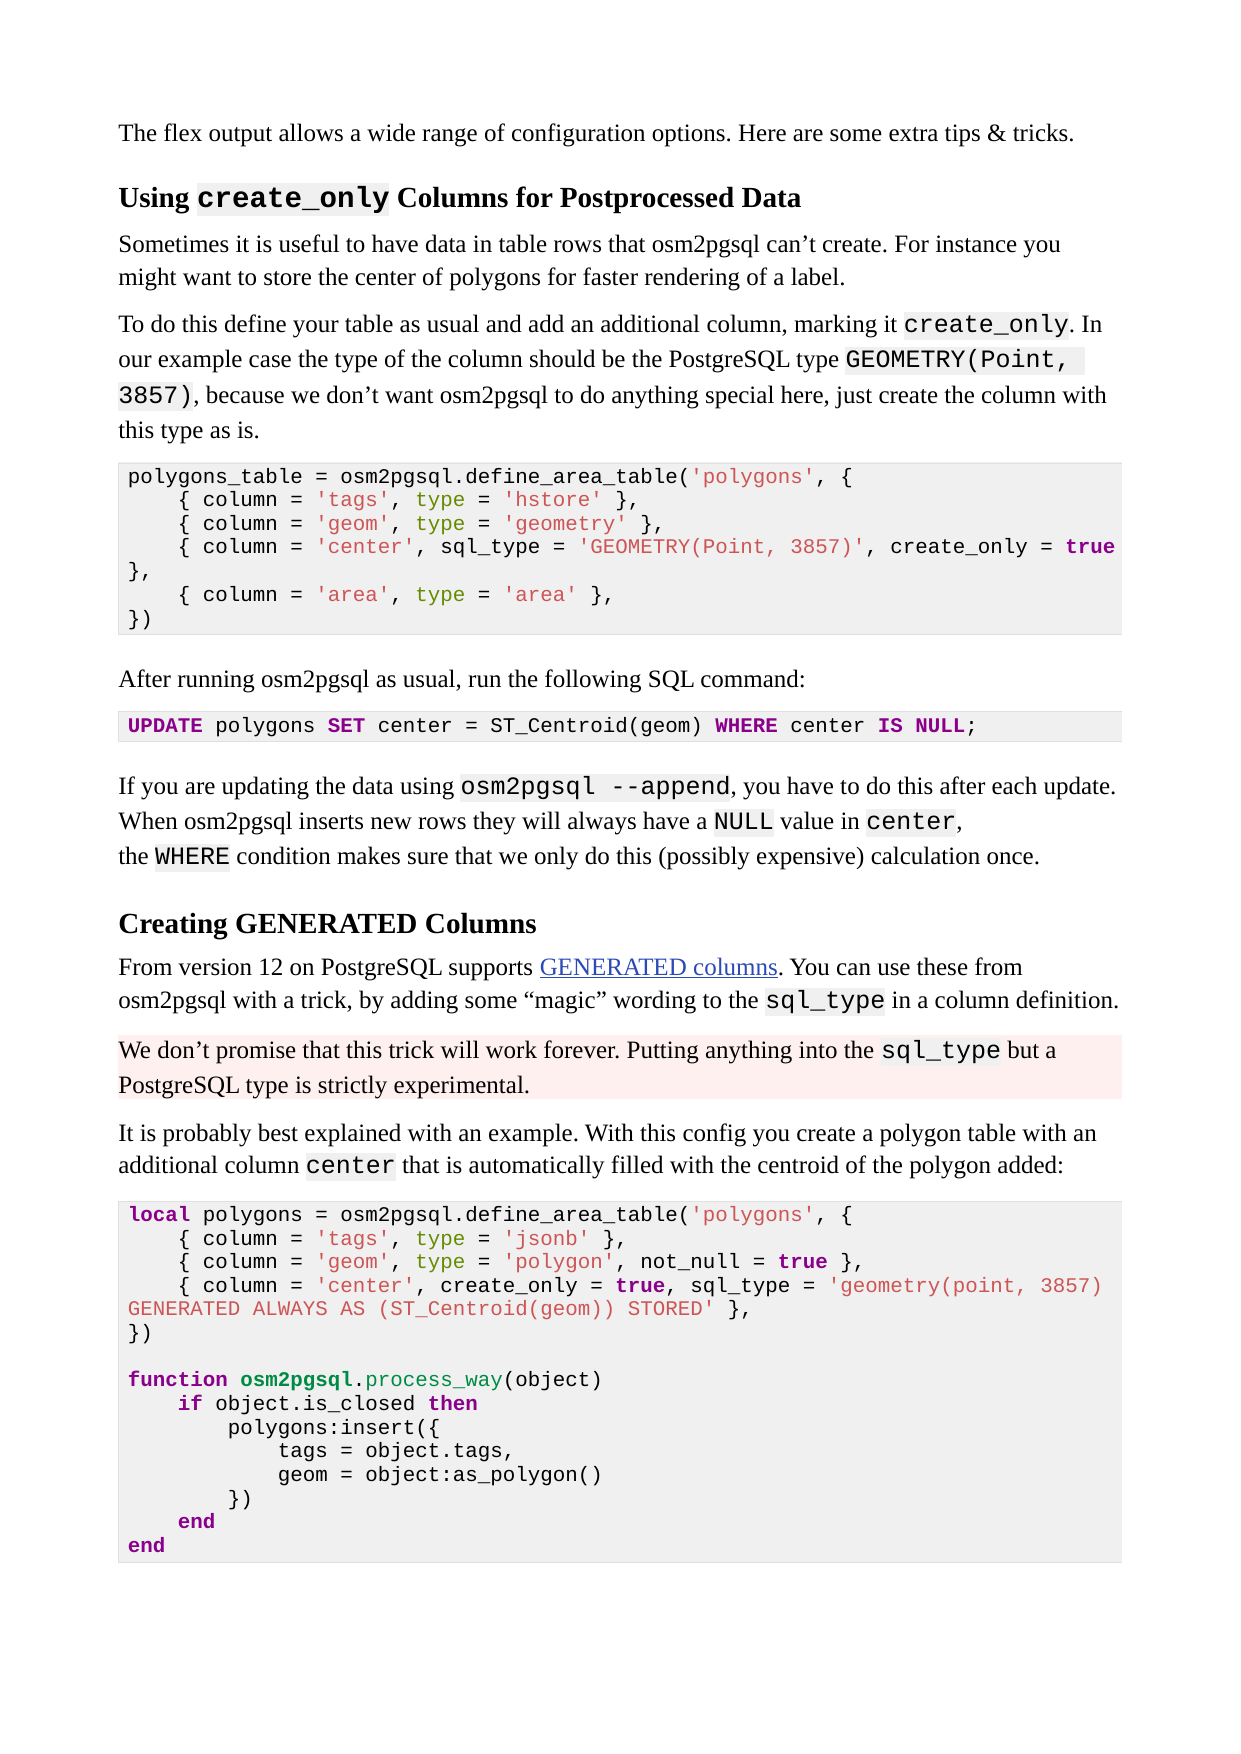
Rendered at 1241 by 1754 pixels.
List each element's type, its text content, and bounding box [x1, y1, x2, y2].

text To do this define your table as usual and add an additional column, marking it create_only. In our example case the type of the column should be the PostgreSQL type GEOMETRY(Point, 3857), because we don’t want osm2pgsql to do anything special here, just create the column with this type as is. [118, 309, 1122, 443]
subtitle Creating GENERATED Columns [118, 906, 1122, 939]
text }) [119, 1484, 1122, 1508]
text { column = 'geom', type = 'polygon', not_null = true }, [119, 1248, 1122, 1272]
text polygons:insert({ [119, 1413, 1122, 1437]
text Sometimes it is useful to have data in table rows that osm2pgsql can’t create. For instance you might want to store the center of polygons for faster rendering of a label. [118, 229, 1122, 291]
text end [119, 1508, 1122, 1532]
text The flex output allows a wide range of configuration options. Here are some extra tips & tricks. [118, 118, 1122, 147]
text After running osm2pgsql as usual, run the following SQL command: [118, 664, 1122, 693]
text { column = 'center', sql_type = 'GEOMETRY(Point, 3857)', create_only = true }, [119, 533, 1122, 581]
subtitle Using create_only Columns for Postprocessed Data [118, 180, 1122, 216]
text We don’t promise that this trick will work forever. Putting anything into the sql_type but a PostgreSQL type is strictly experimental. [118, 1035, 1122, 1099]
text It is probably best explained with an example. With this config you create a polygon table with an additional column center that is automatically filled with the centroid of the polygon added: [118, 1118, 1122, 1181]
text tags = object.tags, [119, 1437, 1122, 1461]
text local polygons = osm2pgsql.define_area_table('polygons', { [119, 1202, 1122, 1224]
text geom = object:as_polygon() [119, 1461, 1122, 1484]
text }) [119, 604, 1122, 634]
text { column = 'tags', type = 'hstore' }, [119, 486, 1122, 510]
text { column = 'geom', type = 'geometry' }, [119, 510, 1122, 533]
text if object.is_closed then [119, 1390, 1122, 1413]
text polygons_table = osm2pgsql.define_area_table('polygons', { [119, 464, 1122, 486]
text }) [119, 1319, 1122, 1342]
text From version 12 on PostgreSQL supports GENERATED columns. You can use these from osm2pgsql with a trick, by adding some “magic” wording to the sql_type in a column definition. [118, 952, 1122, 1016]
text { column = 'center', create_only = true, sql_type = 'geometry(point, 3857) GENERATED ALWAYS AS (ST_Centroid(geom)) STORED' }, [119, 1272, 1122, 1319]
text UPDATE polygons SET center = ST_Centroid(geom) WHERE center IS NULL; [119, 712, 1122, 741]
text function osm2pgsql.process_way(object) [119, 1366, 1122, 1390]
text end [119, 1532, 1122, 1562]
text { column = 'area', type = 'area' }, [119, 581, 1122, 604]
text { column = 'tags', type = 'jsonb' }, [119, 1224, 1122, 1248]
text If you are updating the data using osm2pgsql --append, you have to do this after each update. When osm2pgsql inserts new rows they will always have a NULL value in center, the WHERE condition makes sure that we only do this (possibly expensive) calculation once. [118, 771, 1122, 872]
